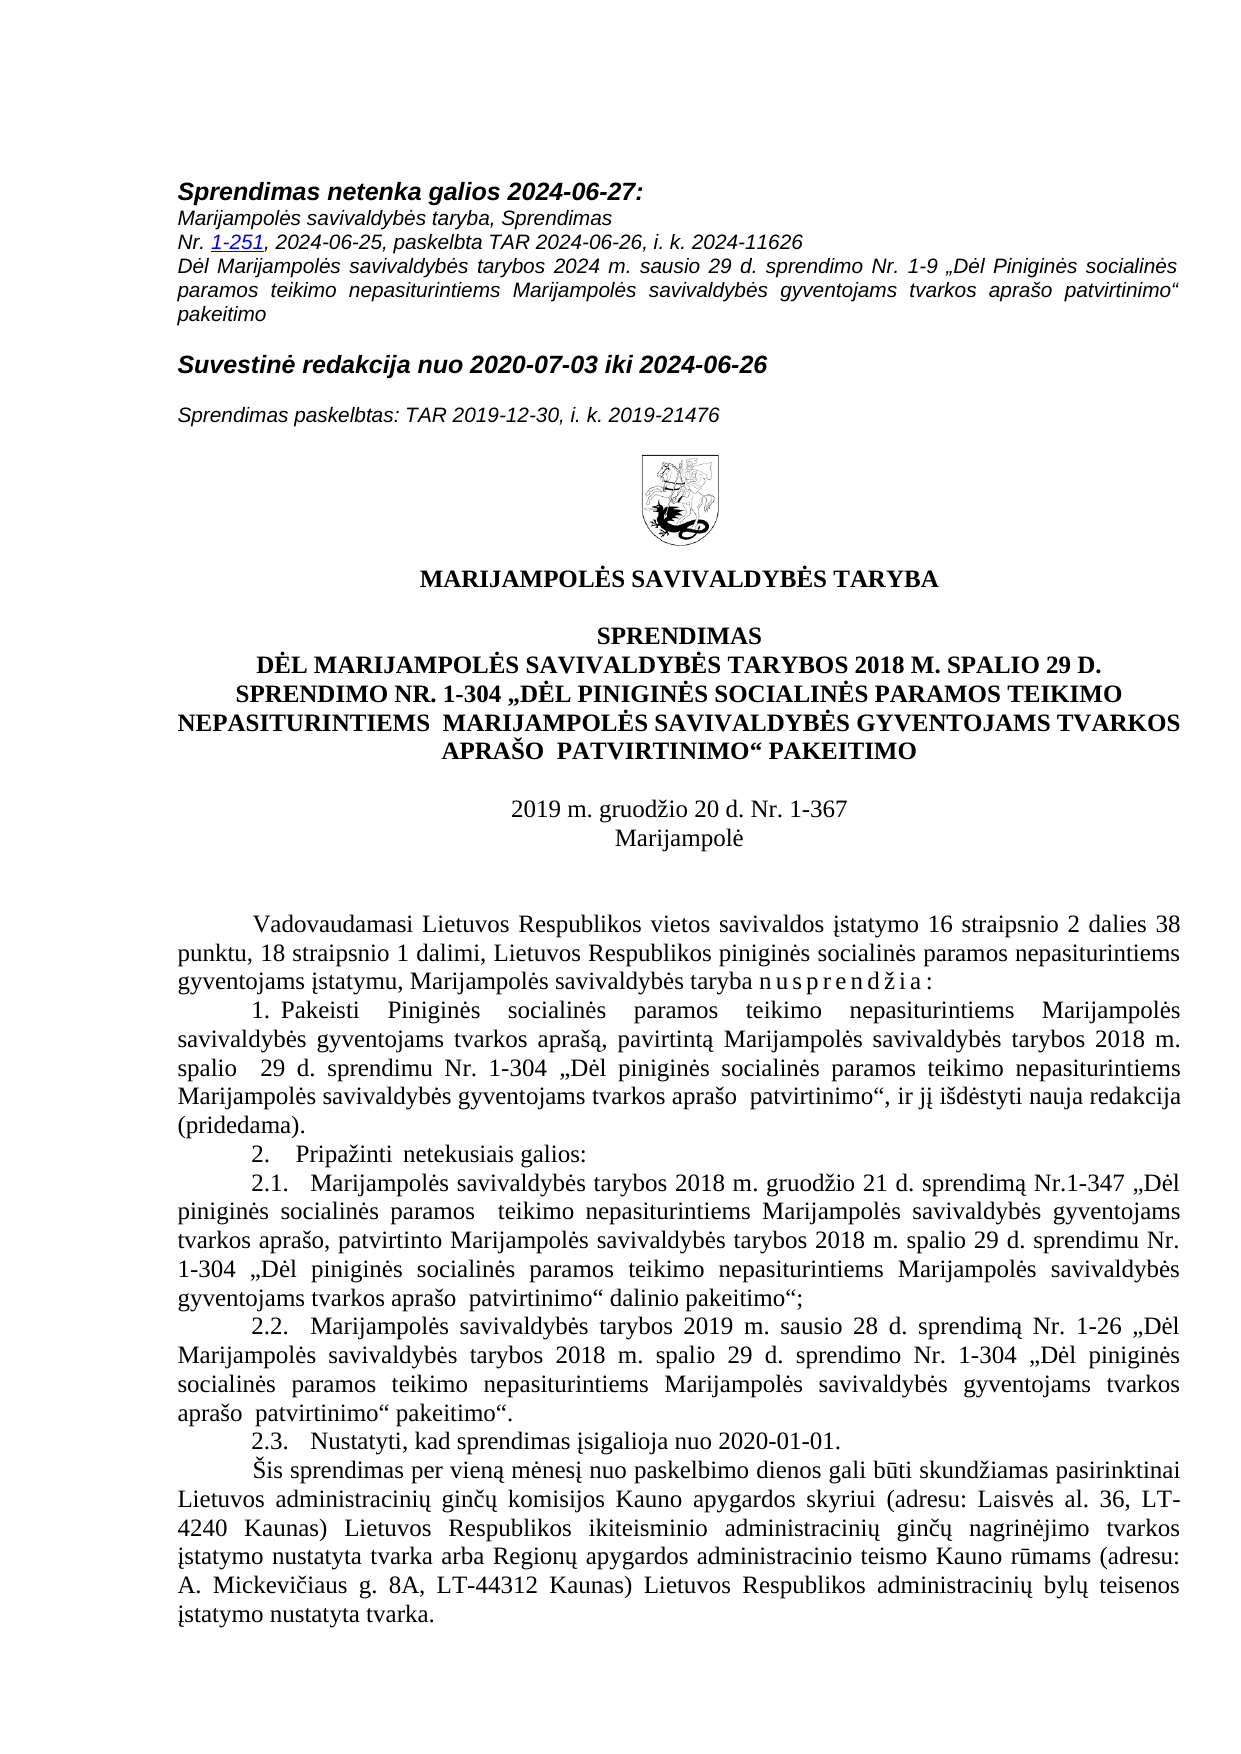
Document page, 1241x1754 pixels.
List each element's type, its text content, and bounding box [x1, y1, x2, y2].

text Sprendimas netenka galios 2024-06-27: [177, 177, 1181, 206]
text Marijampolės savivaldybės taryba, Sprendimas [177, 206, 1181, 230]
text 2.3. Nustatyti, kad sprendimas įsigalioja nuo 2020-01-01. [177, 1426, 1181, 1455]
text Nr. 1-251, 2024-06-25, paskelbta TAR 2024-06-26, i. k. 2024-11626 [177, 230, 1181, 254]
text Dėl Marijampolės savivaldybės tarybos 2024 m. sausio 29 d. sprendimo Nr. 1-9 „Dėl Piniginės socialinės paramos teikimo nepasiturintiems Marijampolės savivaldybės gyventojams tvarkos aprašo patvirtinimo“ pakeitimo [177, 254, 1181, 326]
text 2019 m. gruodžio 20 d. Nr. 1-367 [177, 794, 1181, 823]
text DĖL MARIJAMPOLĖS SAVIVALDYBĖS TARYBOS 2018 M. SPALIO 29 D. SPRENDIMO NR. 1-304 „DĖL PINIGINĖS SOCIALINĖS PARAMOS TEIKIMO NEPASITURINTIEMS MARIJAMPOLĖS SAVIVALDYBĖS GYVENTOJAMS TVARKOS APRAŠO PATVIRTINIMO“ PAKEITIMO [177, 650, 1181, 765]
text SPRENDIMAS [177, 621, 1181, 650]
text Šis sprendimas per vieną mėnesį nuo paskelbimo dienos gali būti skundžiamas pasirinktinai Lietuvos administracinių ginčų komisijos Kauno apygardos skyriui (adresu: Laisvės al. 36, LT-4240 Kaunas) Lietuvos Respublikos ikiteisminio administracinių ginčų nagrinėjimo tvarkos įstatymo nustatyta tvarka arba Regionų apygardos administracinio teismo Kauno rūmams (adresu: A. Mickevičiaus g. 8A, LT-44312 Kaunas) Lietuvos Respublikos administracinių bylų teisenos įstatymo nustatyta tvarka. [177, 1455, 1181, 1628]
text Sprendimas paskelbtas: TAR 2019-12-30, i. k. 2019-21476 [177, 402, 1181, 426]
text Marijampolė [177, 823, 1181, 851]
text Vadovaudamasi Lietuvos Respublikos vietos savivaldos įstatymo 16 straipsnio 2 dalies 38 punktu, 18 straipsnio 1 dalimi, Lietuvos Respublikos piniginės socialinės paramos nepasiturintiems gyventojams įstatymu, Marijampolės savivaldybės taryba nusprendžia: [177, 909, 1181, 995]
text MARIJAMPOLĖS SAVIVALDYBĖS TARYBA [177, 564, 1181, 593]
text 2.1. Marijampolės savivaldybės tarybos 2018 m. gruodžio 21 d. sprendimą Nr.1-347 „Dėl piniginės socialinės paramos teikimo nepasiturintiems Marijampolės savivaldybės gyventojams tvarkos aprašo, patvirtinto Marijampolės savivaldybės tarybos 2018 m. spalio 29 d. sprendimu Nr. 1-304 „Dėl piniginės socialinės paramos teikimo nepasiturintiems Marijampolės savivaldybės gyventojams tvarkos aprašo patvirtinimo“ dalinio pakeitimo“; [177, 1168, 1181, 1311]
text 2.2. Marijampolės savivaldybės tarybos 2019 m. sausio 28 d. sprendimą Nr. 1-26 „Dėl Marijampolės savivaldybės tarybos 2018 m. spalio 29 d. sprendimo Nr. 1-304 „Dėl piniginės socialinės paramos teikimo nepasiturintiems Marijampolės savivaldybės gyventojams tvarkos aprašo patvirtinimo“ pakeitimo“. [177, 1311, 1181, 1426]
text 1. Pakeisti Piniginės socialinės paramos teikimo nepasiturintiems Marijampolės savivaldybės gyventojams tvarkos aprašą, pavirtintą Marijampolės savivaldybės tarybos 2018 m. spalio 29 d. sprendimu Nr. 1-304 „Dėl piniginės socialinės paramos teikimo nepasiturintiems Marijampolės savivaldybės gyventojams tvarkos aprašo patvirtinimo“, ir jį išdėstyti nauja redakcija (pridedama). [177, 995, 1181, 1139]
text Suvestinė redakcija nuo 2020-07-03 iki 2024-06-26 [177, 350, 1181, 378]
text 2. Pripažinti netekusiais galios: [251, 1139, 1181, 1168]
